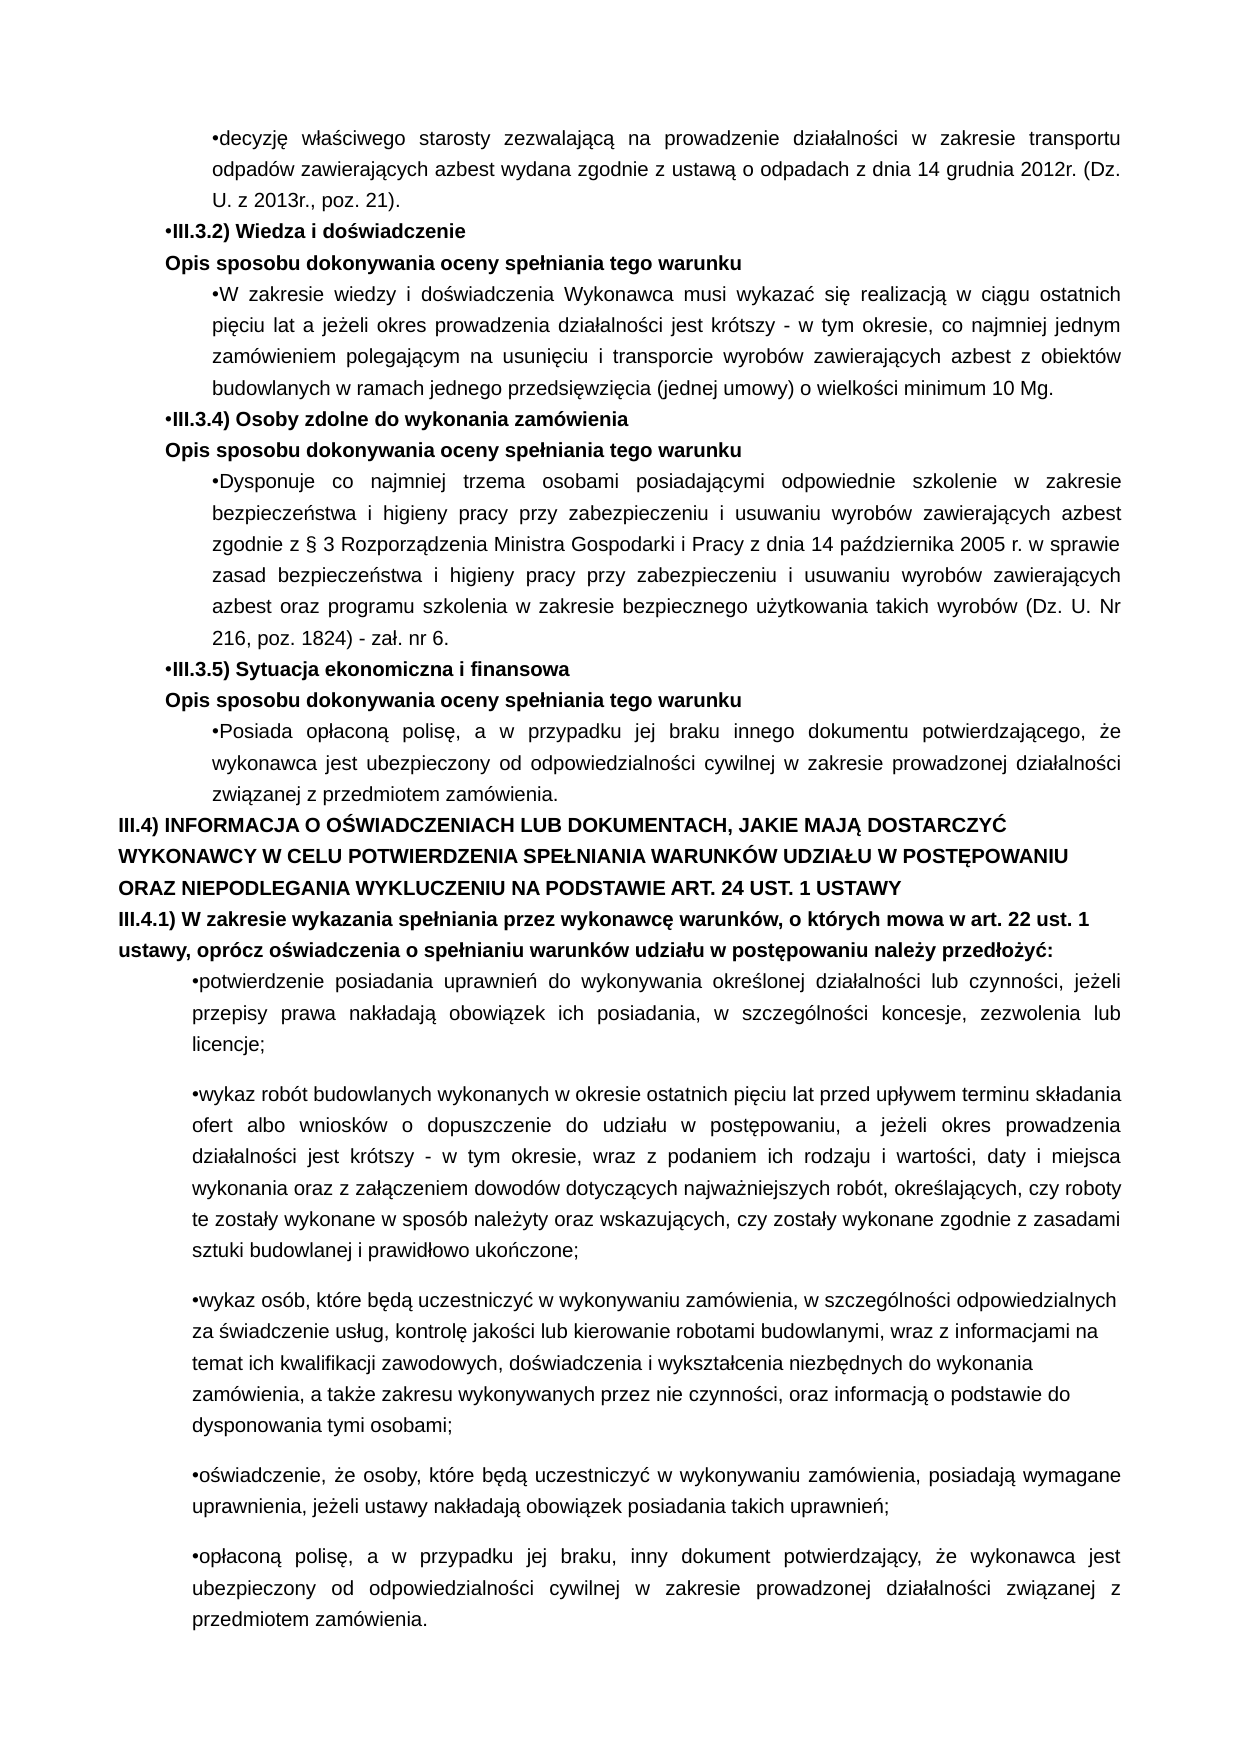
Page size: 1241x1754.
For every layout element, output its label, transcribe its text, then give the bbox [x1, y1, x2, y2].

list III.3.2) Wiedza i doświadczenie [118, 212, 1122, 243]
list Dysponuje co najmniej trzema osobami posiadającymi odpowiednie szkolenie w zakresie bezpieczeństwa i higieny pracy przy zabezpieczeniu i usuwaniu wyrobów zawierających azbest zgodnie z § 3 Rozporządzenia Ministra Gospodarki i Pracy z dnia 14 października 2005 r. w sprawie zasad bezpieczeństwa i higieny pracy przy zabezpieczeniu i usuwaniu wyrobów zawierających azbest oraz programu szkolenia w zakresie bezpiecznego użytkowania takich wyrobów (Dz. U. Nr 216, poz. 1824) - zał. nr 6. [118, 462, 1122, 649]
text III.4) INFORMACJA O OŚWIADCZENIACH LUB DOKUMENTACH, JAKIE MAJĄ DOSTARCZYĆ WYKONAWCY W CELU POTWIERDZENIA SPEŁNIANIA WARUNKÓW UDZIAŁU W POSTĘPOWANIU ORAZ NIEPODLEGANIA WYKLUCZENIU NA PODSTAWIE ART. 24 UST. 1 USTAWY [118, 806, 1122, 899]
list Posiada opłaconą polisę, a w przypadku jej braku innego dokumentu potwierdzającego, że wykonawca jest ubezpieczony od odpowiedzialności cywilnej w zakresie prowadzonej działalności związanej z przedmiotem zamówienia. [118, 712, 1122, 806]
list III.3.5) Sytuacja ekonomiczna i finansowa [118, 649, 1122, 681]
list wykaz osób, które będą uczestniczyć w wykonywaniu zamówienia, w szczególności odpowiedzialnych za świadczenie usług, kontrolę jakości lub kierowanie robotami budowlanymi, wraz z informacjami na temat ich kwalifikacji zawodowych, doświadczenia i wykształcenia niezbędnych do wykonania zamówienia, a także zakresu wykonywanych przez nie czynności, oraz informacją o podstawie do dysponowania tymi osobami; [118, 1281, 1122, 1437]
list wykaz robót budowlanych wykonanych w okresie ostatnich pięciu lat przed upływem terminu składania ofert albo wniosków o dopuszczenie do udziału w postępowaniu, a jeżeli okres prowadzenia działalności jest krótszy - w tym okresie, wraz z podaniem ich rodzaju i wartości, daty i miejsca wykonania oraz z załączeniem dowodów dotyczących najważniejszych robót, określających, czy roboty te zostały wykonane w sposób należyty oraz wskazujących, czy zostały wykonane zgodnie z zasadami sztuki budowlanej i prawidłowo ukończone; [118, 1074, 1122, 1262]
list Opis sposobu dokonywania oceny spełniania tego warunku [118, 243, 1122, 274]
list decyzję właściwego starosty zezwalającą na prowadzenie działalności w zakresie transportu odpadów zawierających azbest wydana zgodnie z ustawą o odpadach z dnia 14 grudnia 2012r. (Dz. U. z 2013r., poz. 21). [118, 118, 1122, 212]
list Opis sposobu dokonywania oceny spełniania tego warunku [118, 431, 1122, 462]
list opłaconą polisę, a w przypadku jej braku, inny dokument potwierdzający, że wykonawca jest ubezpieczony od odpowiedzialności cywilnej w zakresie prowadzonej działalności związanej z przedmiotem zamówienia. [118, 1537, 1122, 1631]
list III.3.4) Osoby zdolne do wykonania zamówienia [118, 399, 1122, 431]
text III.4.1) W zakresie wykazania spełniania przez wykonawcę warunków, o których mowa w art. 22 ust. 1 ustawy, oprócz oświadczenia o spełnianiu warunków udziału w postępowaniu należy przedłożyć: [118, 899, 1122, 962]
list W zakresie wiedzy i doświadczenia Wykonawca musi wykazać się realizacją w ciągu ostatnich pięciu lat a jeżeli okres prowadzenia działalności jest krótszy - w tym okresie, co najmniej jednym zamówieniem polegającym na usunięciu i transporcie wyrobów zawierających azbest z obiektów budowlanych w ramach jednego przedsięwzięcia (jednej umowy) o wielkości minimum 10 Mg. [118, 274, 1122, 399]
list oświadczenie, że osoby, które będą uczestniczyć w wykonywaniu zamówienia, posiadają wymagane uprawnienia, jeżeli ustawy nakładają obowiązek posiadania takich uprawnień; [118, 1456, 1122, 1518]
list Opis sposobu dokonywania oceny spełniania tego warunku [118, 681, 1122, 712]
list potwierdzenie posiadania uprawnień do wykonywania określonej działalności lub czynności, jeżeli przepisy prawa nakładają obowiązek ich posiadania, w szczególności koncesje, zezwolenia lub licencje; [118, 962, 1122, 1056]
